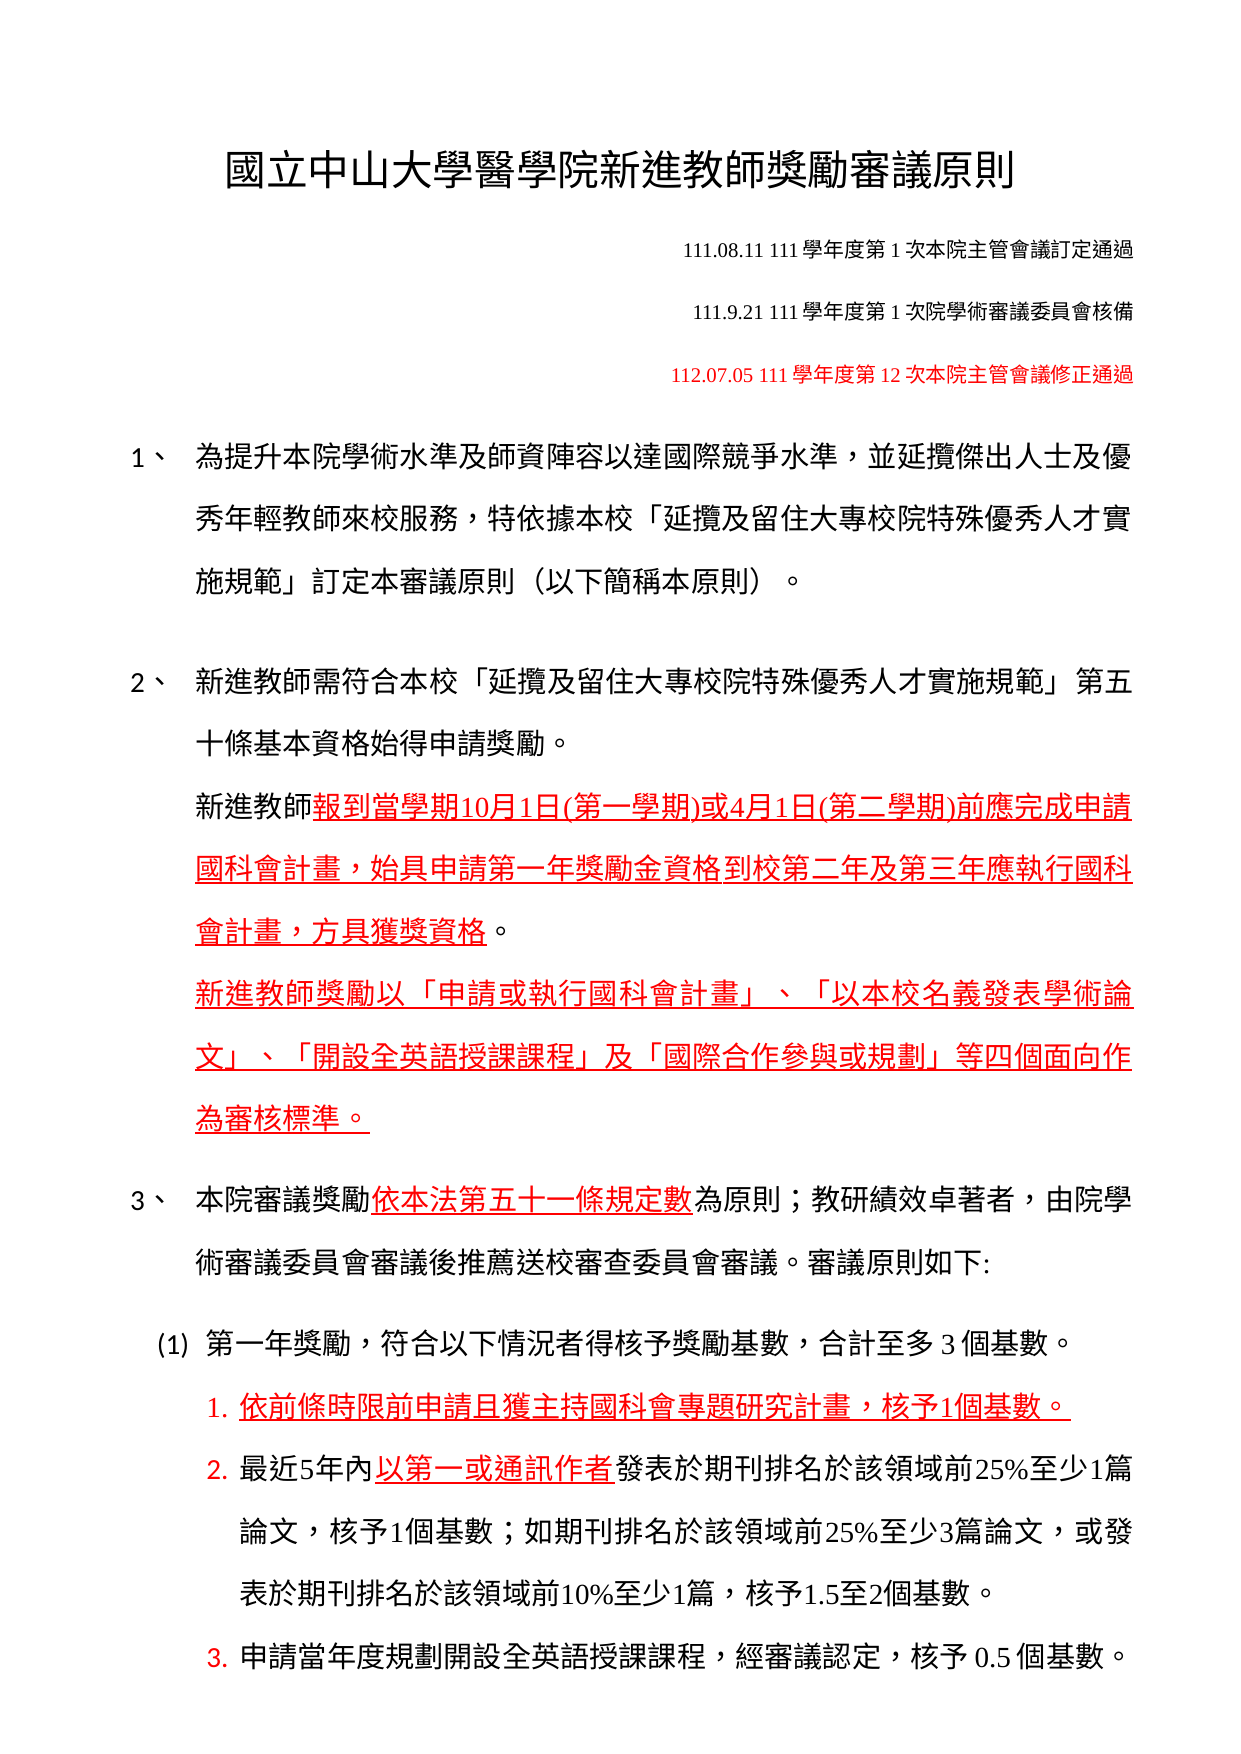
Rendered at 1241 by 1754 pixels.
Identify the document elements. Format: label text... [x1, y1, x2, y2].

text 新進教師報到當學期10月1日(第一學期)或4月1日(第二學期)前應完成申請國科會計畫，始具申請第一年獎勵金資格到校第二年及第三年應執行國科會計畫，方具獲獎資格。 [195, 763, 1134, 950]
text 文」、「開設全英語授課課程」及「國際合作參與或規劃」等四個面向作為審核標準。 [195, 1009, 1134, 1138]
text 新進教師獎勵以「申請或執行國科會計畫」、「以本校名義發表學術論 [195, 950, 1134, 1007]
text 111.08.11 111學年度第1次本院主管會議訂定通過 [106, 206, 1134, 269]
text 111.9.21 111學年度第1次院學術審議委員會核備 [106, 269, 1134, 331]
list 第一年獎勵，符合以下情況者得核予獎勵基數，合計至多3個基數。 [157, 1300, 1134, 1363]
text 國立中山大學醫學院新進教師獎勵審議原則 [106, 125, 1134, 188]
list 最近5年內以第一或通訊作者發表於期刊排名於該領域前25%至少1篇論文，核予1個基數；如期刊排名於該領域前25%至少3篇論文，或發表於期刊排名於該領域前10%至少1篇，核予1.5至2個基數。 [206, 1425, 1134, 1613]
text 112.07.05 111學年度第12次本院主管會議修正通過 [106, 331, 1134, 394]
list 申請當年度規劃開設全英語授課課程，經審議認定，核予0.5個基數。 [206, 1613, 1134, 1675]
list 新進教師需符合本校「延攬及留住大專校院特殊優秀人才實施規範」第五十條基本資格始得申請獎勵。 [130, 638, 1134, 763]
list 為提升本院學術水準及師資陣容以達國際競爭水準，並延攬傑出人士及優秀年輕教師來校服務，特依據本校「延攬及留住大專校院特殊優秀人才實施規範」訂定本審議原則（以下簡稱本原則）。 [130, 413, 1134, 600]
list 本院審議獎勵依本法第五十一條規定數為原則；教研績效卓著者，由院學術審議委員會審議後推薦送校審查委員會審議。審議原則如下: [130, 1156, 1134, 1281]
list 依前條時限前申請且獲主持國科會專題研究計畫，核予1個基數。 [206, 1363, 1134, 1425]
